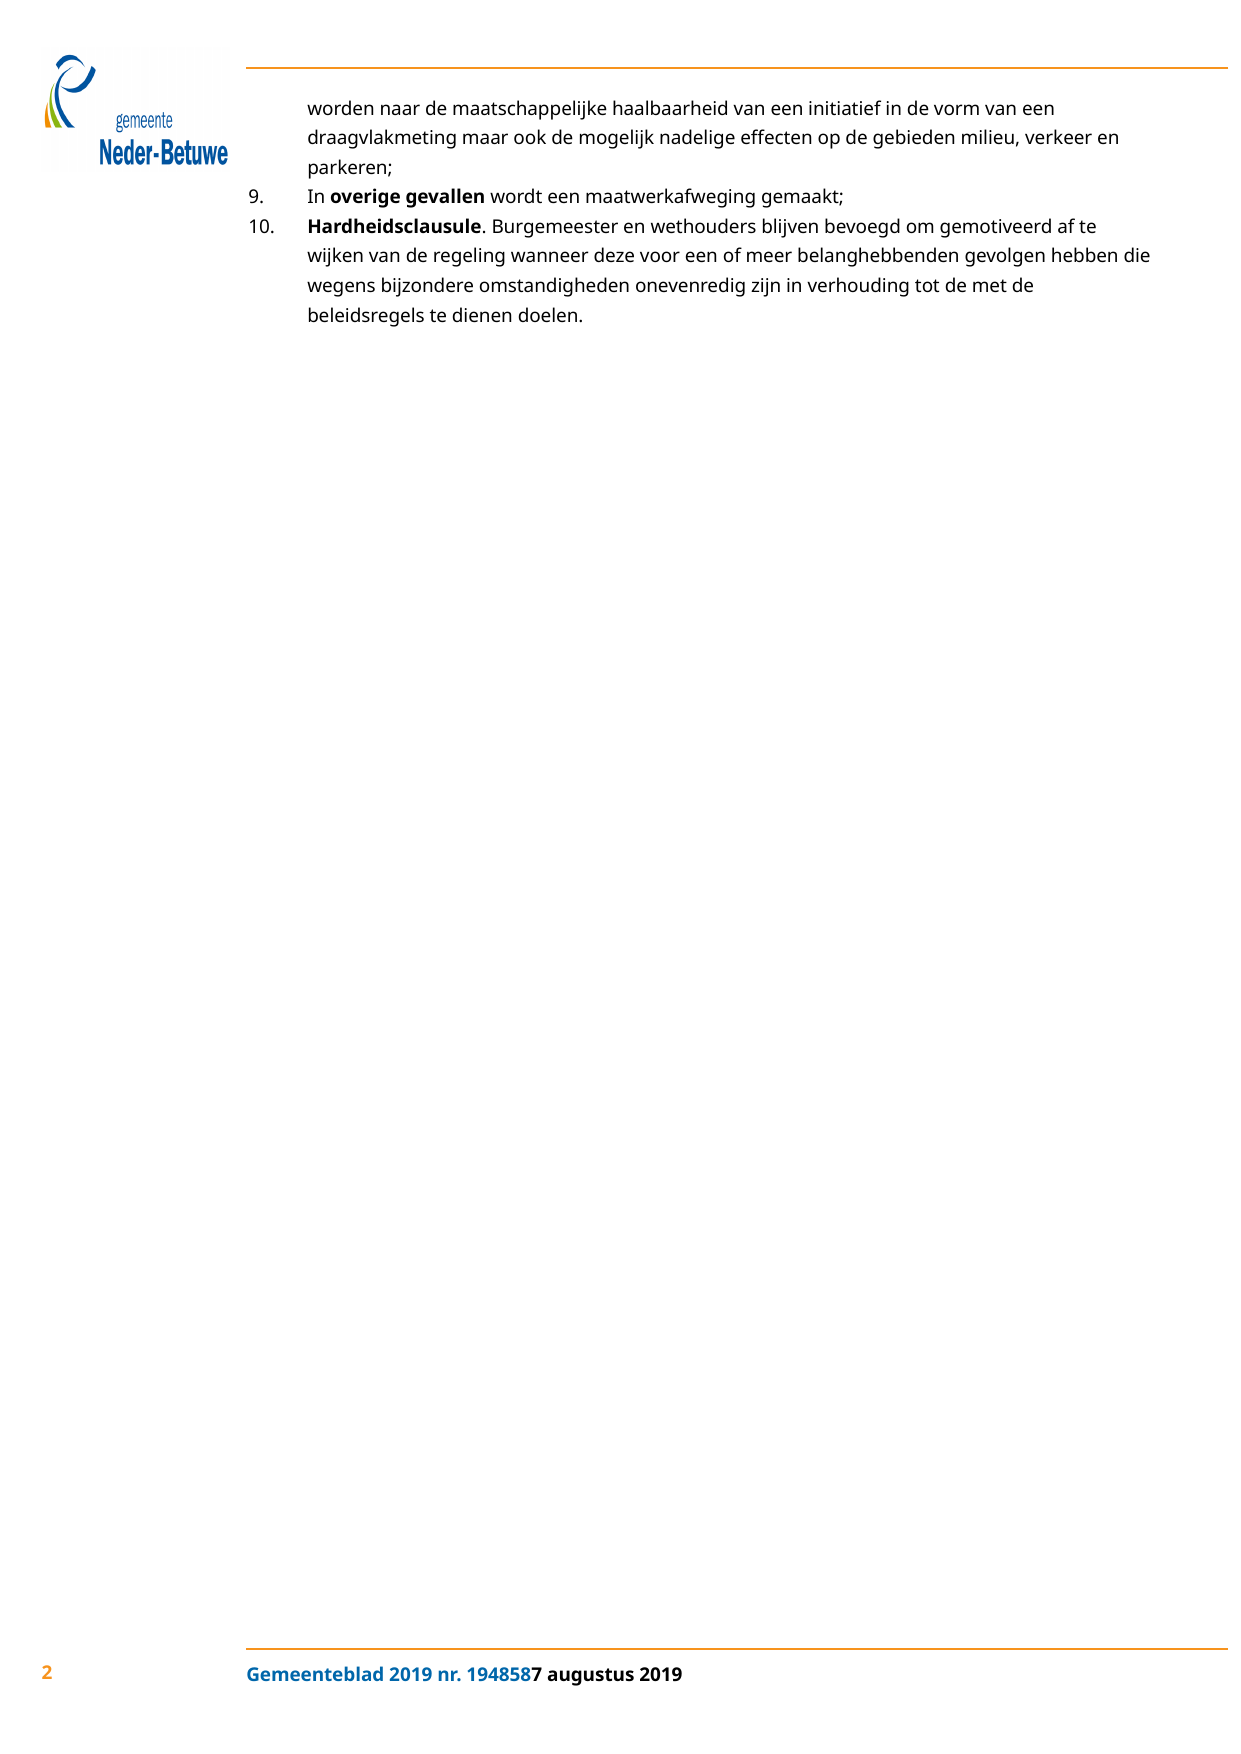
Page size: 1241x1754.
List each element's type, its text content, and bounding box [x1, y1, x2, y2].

picture [41, 47, 231, 172]
list Hardheidsclausule. Burgemeester en wethouders blijven bevoegd om gemotiveerd af te wijken van de regeling wanneer deze voor een of meer belanghebbenden gevolgen hebben die wegens bijzondere omstandigheden onevenredig zijn in verhouding tot de met de beleidsregels te dienen doelen. [248, 213, 1152, 328]
list In overige gevallen wordt een maatwerkafweging gemaakt; [248, 183, 1152, 209]
list worden naar de maatschappelijke haalbaarheid van een initiatief in de vorm van een draagvlakmeting maar ook de mogelijk nadelige effecten op de gebieden milieu, verkeer en parkeren; [248, 95, 1152, 180]
